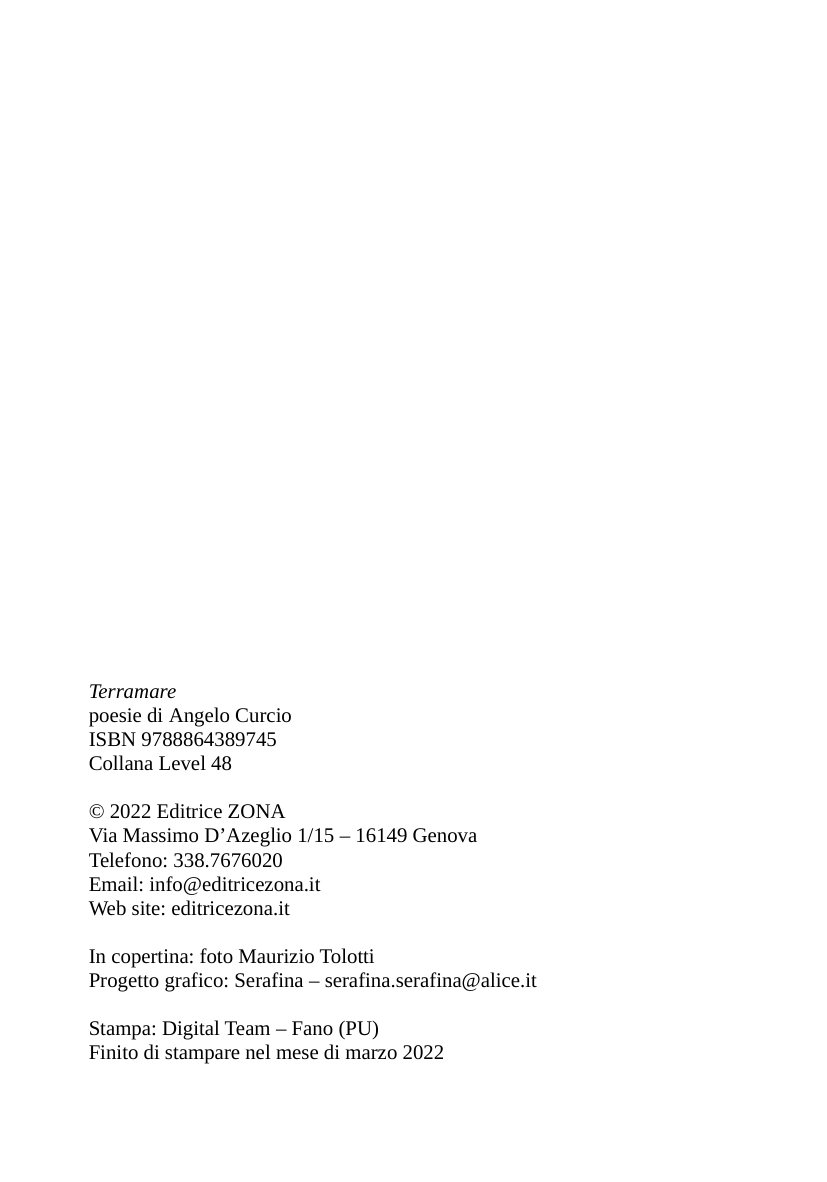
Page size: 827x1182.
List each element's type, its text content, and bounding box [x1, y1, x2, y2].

text Collana Level 48 [88, 751, 738, 775]
text Web site: editricezona.it [88, 896, 738, 920]
text Telefono: 338.7676020 [88, 847, 738, 872]
text poesie di Angelo Curcio [88, 703, 738, 727]
text Via Massimo D’Azeglio 1/15 – 16149 Genova [88, 823, 738, 847]
text Finito di stampare nel mese di marzo 2022 [88, 1040, 738, 1064]
text Email: info@editricezona.it [88, 872, 738, 896]
text In copertina: foto Maurizio Tolotti Progetto grafico: Serafina – serafina.serafina@alice.it [88, 944, 738, 992]
text Terramare [88, 679, 738, 703]
text © 2022 Editrice ZONA [88, 799, 738, 823]
text ISBN 9788864389745 [88, 727, 738, 751]
text Stampa: Digital Team – Fano (PU) [88, 1016, 738, 1040]
